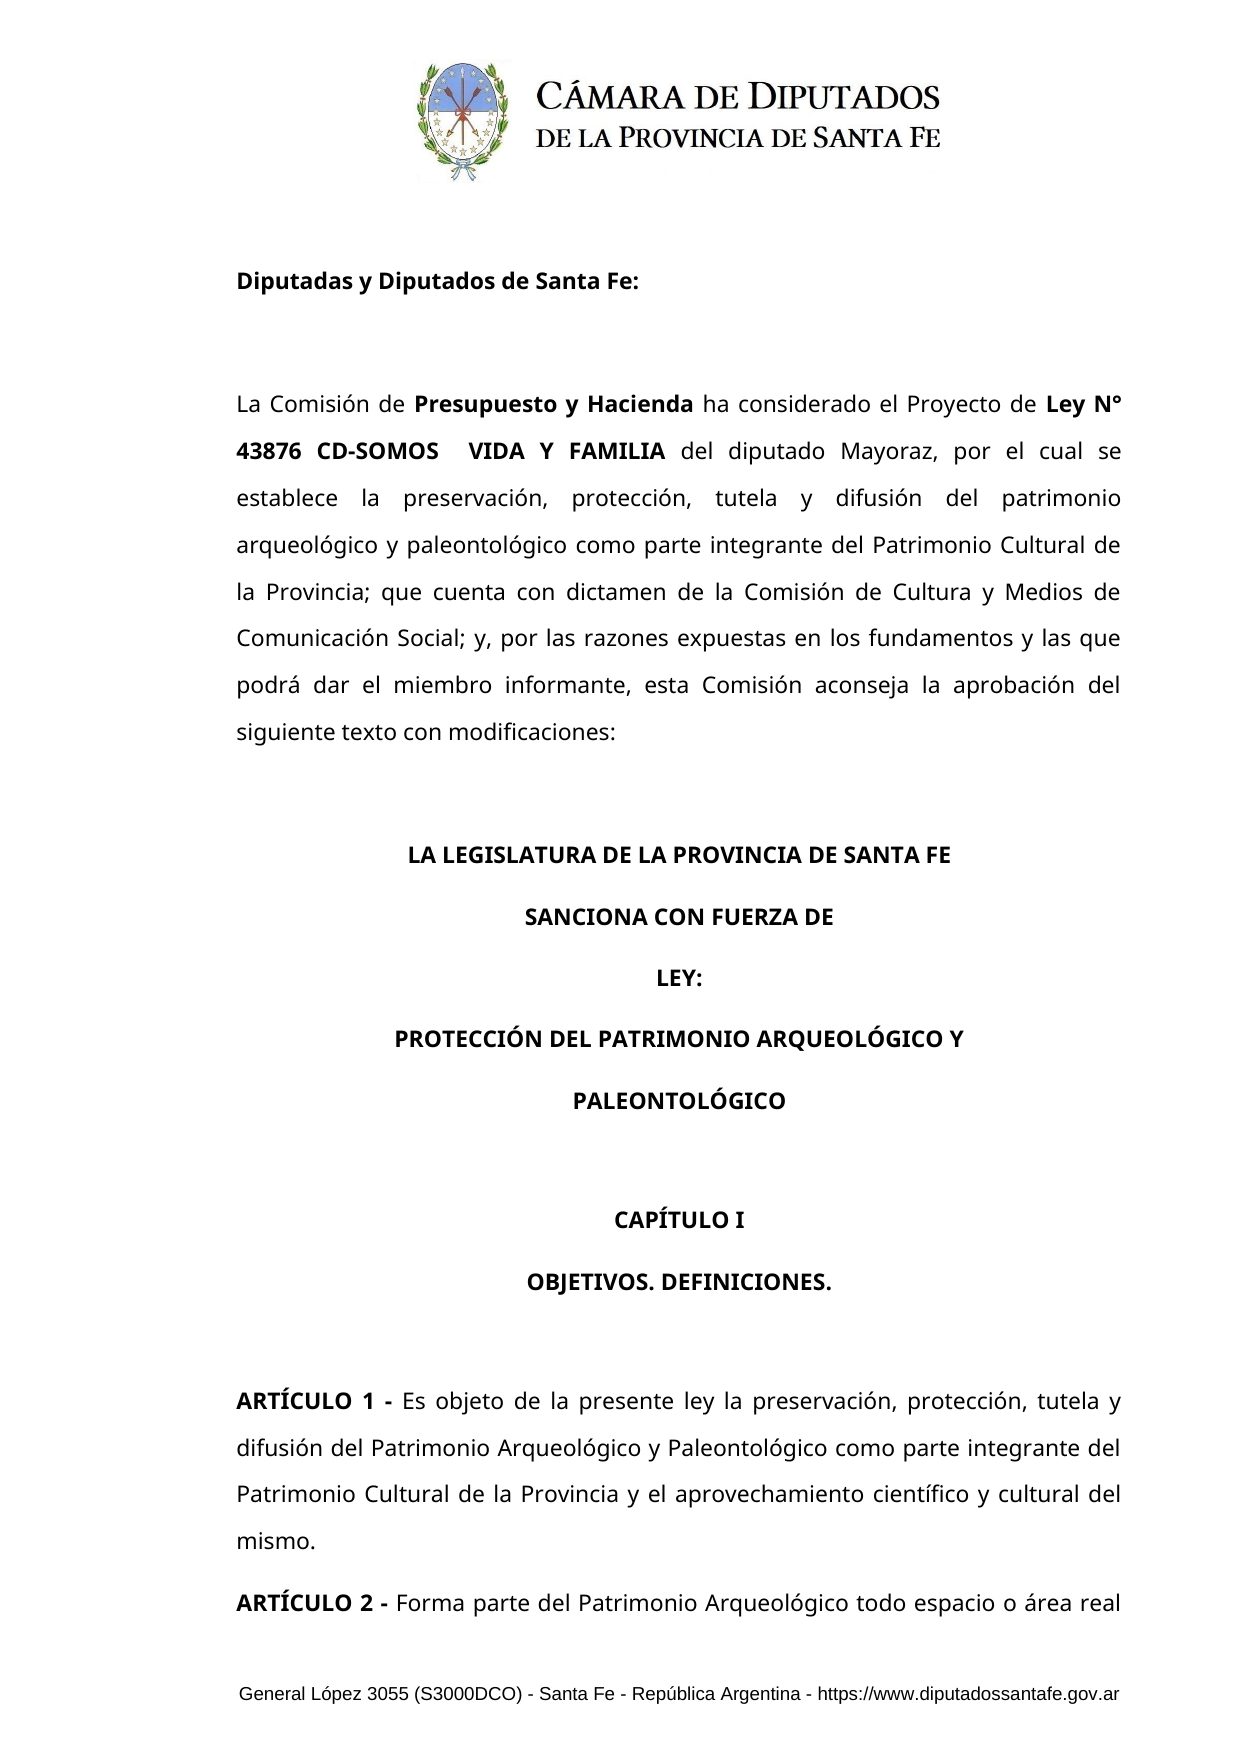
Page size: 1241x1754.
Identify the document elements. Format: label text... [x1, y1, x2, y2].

text OBJETIVOS. DEFINICIONES. [236, 1265, 1122, 1297]
text PALEONTOLÓGICO [236, 1085, 1122, 1116]
text LA LEGISLATURA DE LA PROVINCIA DE SANTA FE [236, 839, 1122, 870]
text ARTÍCULO 1 - Es objeto de la presente ley la preservación, protección, tutela y difusión del Patrimonio Arqueológico y Paleontológico como parte integrante del Patrimonio Cultural de la Provincia y el aprovechamiento científico y cultural del mismo. [236, 1384, 1122, 1556]
text PROTECCIÓN DEL PATRIMONIO ARQUEOLÓGICO Y [236, 1023, 1122, 1054]
text La Comisión de Presupuesto y Hacienda ha considerado el Proyecto de Ley N° 43876 CD-SOMOS VIDA Y FAMILIA del diputado Mayoraz, por el cual se establece la preservación, protección, tutela y difusión del patrimonio arqueológico y paleontológico como parte integrante del Patrimonio Cultural de la Provincia; que cuenta con dictamen de la Comisión de Cultura y Medios de Comunicación Social; y, por las razones expuestas en los fundamentos y las que podrá dar el miembro informante, esta Comisión aconseja la aprobación del siguiente texto con modificaciones: [236, 388, 1122, 747]
text LEY: [236, 962, 1122, 993]
text ARTÍCULO 2 - Forma parte del Patrimonio Arqueológico todo espacio o área real [236, 1587, 1122, 1618]
text SANCIONA CON FUERZA DE [236, 900, 1122, 932]
picture [413, 59, 945, 183]
text Diputadas y Diputados de Santa Fe: [236, 265, 1122, 296]
text CAPÍTULO I [236, 1204, 1122, 1235]
